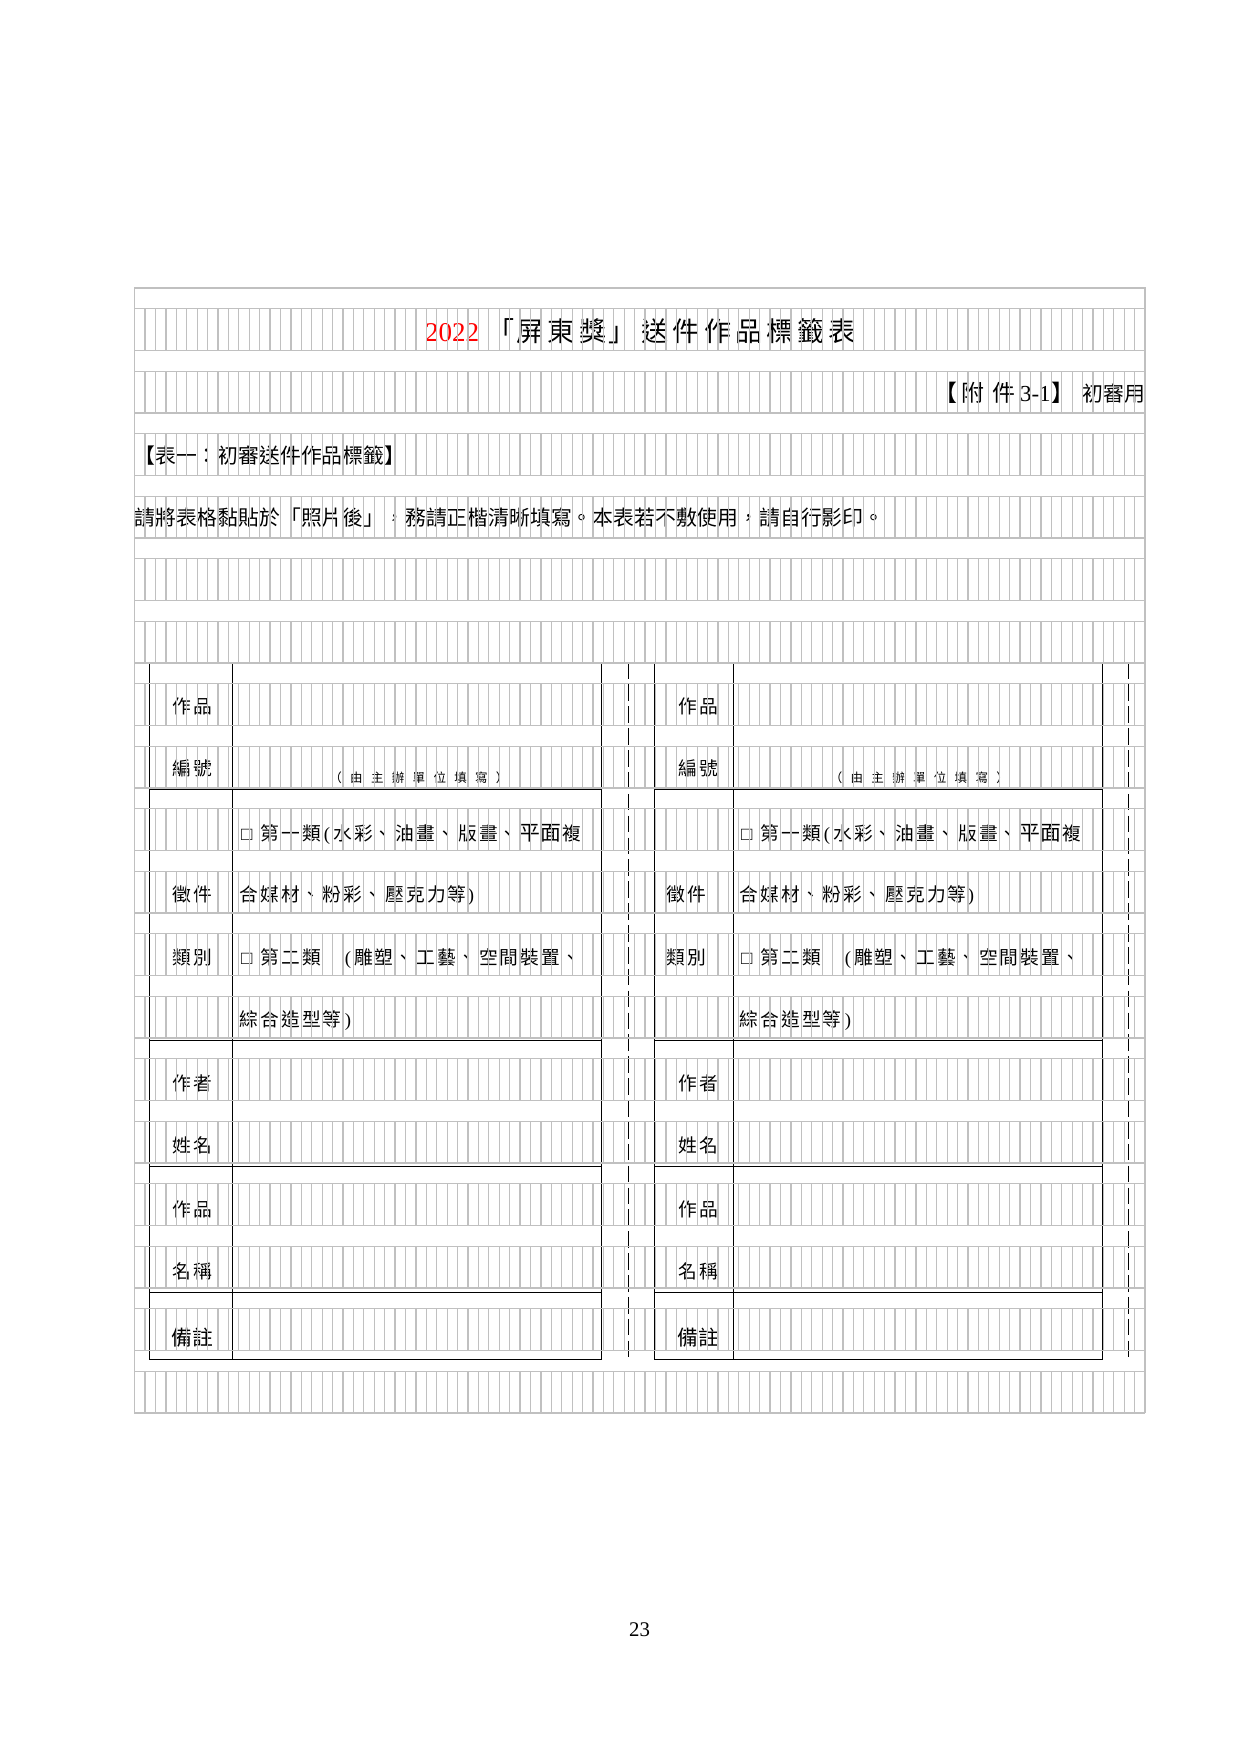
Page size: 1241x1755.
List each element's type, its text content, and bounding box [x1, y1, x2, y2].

text 2022「屏東獎」送件作品標籤表 [1062, 309, 1072, 350]
table_cell 徵件 類別 [167, 809, 176, 850]
text 【附件3-1】初審用 [323, 372, 332, 412]
text 2022「屏東獎」送件作品標籤表 [479, 309, 488, 350]
text 【表一：初審送件作品標籤】 [760, 434, 769, 475]
table_header （由主辦單位填寫） [406, 684, 415, 725]
table_cell [427, 1247, 436, 1287]
table_header （由主辦單位填寫） [375, 747, 384, 787]
table_header 作品 編號 [177, 747, 186, 787]
text 2022「屏東獎」送件作品標籤表 [1031, 309, 1040, 350]
text 【表一：初審送件作品標籤】 [917, 434, 926, 475]
text 【表一：初審送件作品標籤】 [698, 434, 707, 475]
table_cell [364, 1247, 374, 1287]
text 【附件3-1】初審用 [1042, 372, 1051, 412]
table_cell 作者 姓名 [708, 1059, 717, 1080]
table_cell 徵件 類別 [667, 934, 676, 975]
table_cell 備註 [150, 1293, 232, 1308]
table_header （由主辦單位填寫） [458, 747, 467, 787]
table_cell [233, 1293, 601, 1308]
table_cell [1031, 1059, 1040, 1100]
table_header [1125, 872, 1129, 912]
table_header [635, 684, 644, 725]
table_cell [989, 1059, 999, 1100]
text 2022「屏東獎」送件作品標籤表 [854, 309, 863, 350]
table_header （由主辦單位填寫） [854, 747, 863, 787]
table_cell 徵件 類別 [150, 872, 155, 912]
table_cell [833, 1059, 842, 1100]
table_cell [1042, 1122, 1051, 1162]
table_cell [906, 1122, 915, 1162]
table_cell 作者 姓名 [719, 1122, 728, 1162]
table_cell 作者 姓名 [687, 1122, 697, 1162]
table_header 作品 編號 [150, 726, 232, 746]
table_header [614, 1059, 624, 1100]
table_cell 徵件 類別 [729, 872, 733, 912]
table_cell 作者 姓名 [177, 1059, 186, 1100]
table_cell 備註 [167, 1309, 176, 1350]
table_cell [333, 1247, 342, 1287]
text 【表一：初審送件作品標籤】 [385, 434, 394, 475]
text 【表一：初審送件作品標籤】 [708, 434, 717, 475]
text 【表一：初審送件作品標籤】 [750, 434, 759, 475]
table_cell [734, 1351, 1102, 1359]
table_cell 徵件 類別 [677, 872, 686, 912]
table_cell [1083, 1122, 1092, 1162]
text 【附件3-1】初審用 [760, 372, 769, 412]
text 2022「屏東獎」送件作品標籤表 [677, 309, 686, 350]
table_cell [385, 1184, 394, 1225]
text 2022「屏東獎」送件作品標籤表 [167, 309, 176, 350]
text 【附件3-1】初審用 [396, 372, 405, 412]
table_header [1104, 1309, 1113, 1350]
text 2022「屏東獎」送件作品標籤表 [1073, 309, 1082, 350]
table_header [646, 1309, 654, 1350]
table_cell [333, 1122, 342, 1162]
table_header [628, 1122, 634, 1162]
table_cell 徵件 類別 [177, 997, 186, 1037]
table_header [602, 1039, 628, 1058]
text 【附件3-1】初審用 [448, 372, 457, 412]
table_cell [562, 1309, 572, 1350]
table_header 作品 編號 [156, 684, 165, 725]
text 2022「屏東獎」送件作品標籤表 [219, 309, 228, 350]
table_cell 徵件 類別 [708, 934, 717, 975]
table_cell [885, 1059, 894, 1100]
table_cell 備註 [655, 1293, 733, 1308]
table_cell [1042, 1059, 1051, 1100]
table_header [635, 1059, 644, 1100]
table_cell [844, 1247, 853, 1287]
text 【附件3-1】初審用 [719, 372, 728, 412]
table_header （由主辦單位填寫） [354, 747, 363, 787]
table_cell [521, 1122, 530, 1162]
text 【附件3-1】初審用 [687, 372, 697, 412]
table_cell 徵件 類別 [656, 934, 665, 975]
table_cell 作者 姓名 [698, 1059, 707, 1100]
table_header [614, 1309, 624, 1350]
table_cell [885, 1122, 894, 1162]
table_header [602, 1351, 628, 1359]
table_header [1103, 789, 1129, 808]
table_cell 徵件 類別 [156, 997, 165, 1037]
table_cell 作品 名稱 [167, 1247, 176, 1287]
text 【附件3-1】初審用 [1073, 372, 1082, 412]
table_cell [1073, 1309, 1082, 1350]
table_cell [906, 1309, 915, 1350]
table_cell [479, 1184, 488, 1225]
table_cell [281, 1309, 290, 1350]
table_header （由主辦單位填寫） [969, 684, 978, 725]
table_header [628, 851, 654, 871]
text 2022「屏東獎」送件作品標籤表 [864, 309, 874, 350]
text 【表一：初審送件作品標籤】 [448, 434, 457, 475]
table_header 作品 編號 [698, 747, 707, 787]
table_cell 徵件 類別 [150, 809, 155, 850]
table_cell [489, 1247, 499, 1287]
table_cell [864, 1122, 874, 1162]
table_cell 作品 名稱 [656, 1184, 665, 1225]
table_cell [1073, 1184, 1082, 1225]
table_header [646, 997, 654, 1037]
table_header [1103, 1226, 1129, 1246]
table_cell 徵件 類別 [719, 809, 728, 850]
table_cell [734, 1122, 738, 1162]
text 【表一：初審送件作品標籤】 [1031, 434, 1040, 475]
table_cell [750, 1184, 759, 1225]
text 【附件3-1】初審用 [239, 372, 249, 412]
table_header [1114, 997, 1124, 1037]
table_header [628, 976, 654, 996]
text 【表一：初審送件作品標籤】 [1062, 434, 1072, 475]
table_cell [917, 1309, 926, 1350]
table_cell 作品 名稱 [198, 1247, 207, 1287]
table_cell [417, 1184, 426, 1225]
text 【附件3-1】初審用 [229, 372, 238, 412]
text 【表一：初審送件作品標籤】 [406, 434, 415, 475]
table_header [604, 1122, 613, 1162]
table_cell [1073, 1247, 1082, 1287]
table_cell [875, 1309, 884, 1350]
table_cell [458, 1184, 467, 1225]
text 【附件3-1】初審用 [979, 372, 988, 412]
text 2022「屏東獎」送件作品標籤表 [229, 309, 238, 350]
text 2022「屏東獎」送件作品標籤表 [406, 309, 415, 350]
text 2022「屏東獎」送件作品標籤表 [708, 309, 717, 350]
table_header [628, 1164, 654, 1183]
table_cell [937, 1247, 947, 1287]
table_header [646, 747, 654, 787]
table_cell 備註 [656, 1309, 665, 1350]
table_cell [948, 1309, 957, 1350]
table_cell [781, 1247, 790, 1287]
table_header （由主辦單位填寫） [937, 684, 947, 725]
table_header （由主辦單位填寫） [1042, 684, 1051, 725]
text 2022「屏東獎」送件作品標籤表 [1000, 309, 1009, 350]
table_cell 備註 [677, 1309, 686, 1350]
table_cell 作品 名稱 [719, 1184, 728, 1225]
text 【附件3-1】初審用 [135, 351, 1144, 371]
text 2022「屏東獎」送件作品標籤表 [542, 309, 551, 350]
text 【表一：初審送件作品標籤】 [625, 434, 634, 475]
table_header （由主辦單位填寫） [896, 684, 905, 725]
table_cell 徵件 類別 [656, 872, 665, 912]
text 【附件3-1】初審用 [739, 372, 749, 412]
text 2022「屏東獎」送件作品標籤表 [417, 309, 426, 350]
table_header （由主辦單位填寫） [844, 684, 853, 725]
text 【附件3-1】初審用 [885, 372, 894, 412]
text 【附件3-1】初審用 [364, 372, 374, 412]
text 【附件3-1】初審用 [771, 372, 780, 412]
table_header [628, 1039, 654, 1058]
table_header （由主辦單位填寫） [896, 747, 905, 787]
table_header （由主辦單位填寫） [562, 684, 572, 725]
text 【表一：初審送件作品標籤】 [1135, 434, 1144, 475]
table_cell [937, 1309, 947, 1350]
table_cell 作品 名稱 [198, 1207, 207, 1225]
table_cell [781, 1122, 790, 1162]
text 2022「屏東獎」送件作品標籤表 [875, 309, 884, 350]
text 【表一：初審送件作品標籤】 [844, 434, 853, 475]
table_cell [734, 1059, 738, 1100]
table_cell 徵件 類別 [655, 851, 733, 871]
table_header [628, 1289, 654, 1308]
table_cell 作者 姓名 [729, 1059, 733, 1100]
table_cell [385, 1122, 394, 1162]
table_cell [396, 1184, 405, 1225]
table_cell 作者 姓名 [698, 1122, 707, 1162]
table_cell 作品 名稱 [687, 1184, 697, 1225]
table_cell [427, 1184, 436, 1225]
text 【表一：初審送件作品標籤】 [219, 434, 228, 475]
table_cell 作品 名稱 [177, 1247, 186, 1264]
table_cell 徵件 類別 [208, 809, 217, 850]
table_cell [979, 1247, 988, 1287]
table_cell □ 第一類(水彩、油畫、版畫、平面複合媒材、粉彩、壓克力等) □ 第二類 (雕塑、工藝、空間裝置、綜合造型等) [233, 976, 601, 996]
table_cell [594, 1247, 601, 1287]
table_cell 備註 [198, 1309, 207, 1350]
table_cell [281, 1122, 290, 1162]
table_header （由主辦單位填寫） [1094, 684, 1102, 725]
table_header [604, 872, 613, 912]
table_cell [344, 1309, 353, 1350]
table_cell 徵件 類別 [708, 872, 717, 912]
text 【表一：初審送件作品標籤】 [542, 434, 551, 475]
table_header （由主辦單位填寫） [427, 747, 436, 787]
text 【附件3-1】初審用 [333, 372, 342, 412]
table_cell 備註 [687, 1335, 697, 1350]
table_header [1104, 1184, 1113, 1225]
table_cell □ 第一類(水彩、油畫、版畫、平面複合媒材、粉彩、壓克力等) □ 第二類 (雕塑、工藝、空間裝置、綜合造型等) [734, 851, 1102, 871]
table_cell [302, 1309, 311, 1350]
text 【表一：初審送件作品標籤】 [802, 434, 811, 475]
text 【附件3-1】初審用 [479, 372, 488, 412]
table_cell 作者 姓名 [177, 1122, 186, 1162]
table_cell [927, 1247, 936, 1287]
table_cell [937, 1059, 947, 1100]
table_cell [364, 1059, 374, 1100]
table_header （由主辦單位填寫） [812, 747, 822, 787]
table_cell 作者 姓名 [150, 1041, 232, 1058]
table_cell [1021, 1184, 1030, 1225]
table_header [635, 809, 644, 850]
table_header [635, 747, 644, 787]
table_cell 作者 姓名 [198, 1059, 207, 1077]
table_header [1103, 1039, 1129, 1058]
text 2022「屏東獎」送件作品標籤表 [469, 309, 478, 350]
table_cell [885, 1184, 894, 1225]
table_cell [771, 1184, 780, 1225]
text 2022「屏東獎」送件作品標籤表 [604, 309, 613, 350]
table_cell 徵件 類別 [208, 997, 217, 1037]
text 2022「屏東獎」送件作品標籤表 [771, 309, 780, 350]
text 2022「屏東獎」送件作品標籤表 [937, 309, 947, 350]
table_header [602, 976, 628, 996]
table_cell [734, 1226, 1102, 1246]
table_header （由主辦單位填寫） [521, 747, 530, 787]
table_cell [271, 1059, 280, 1100]
table_header [1114, 1309, 1124, 1350]
table_cell [333, 1309, 342, 1350]
table_cell 作品 名稱 [655, 1167, 733, 1183]
table_cell 徵件 類別 [687, 872, 697, 912]
text 【表一：初審送件作品標籤】 [812, 434, 822, 475]
table_cell [552, 1309, 561, 1350]
table_cell 作品 名稱 [677, 1184, 686, 1225]
text 【表一：初審送件作品標籤】 [417, 434, 426, 475]
table_cell [864, 1184, 874, 1225]
table_header （由主辦單位填寫） [364, 684, 374, 725]
table_header （由主辦單位填寫） [531, 684, 540, 725]
text 【表一：初審送件作品標籤】 [781, 434, 790, 475]
table_cell [292, 1184, 301, 1225]
table_cell [500, 1309, 509, 1350]
table_cell 作品 名稱 [187, 1184, 197, 1225]
text 【表一：初審送件作品標籤】 [521, 434, 530, 475]
table_header （由主辦單位填寫） [927, 684, 936, 725]
text 【附件3-1】初審用 [969, 372, 978, 412]
table_header （由主辦單位填寫） [271, 684, 280, 725]
table_cell 徵件 類別 [156, 934, 165, 975]
text 2022「屏東獎」送件作品標籤表 [989, 309, 999, 350]
table_cell 備註 [208, 1309, 217, 1350]
text 【附件3-1】初審用 [614, 372, 624, 412]
text 【附件3-1】初審用 [823, 372, 832, 412]
table_header [604, 997, 613, 1037]
table_cell [823, 1184, 832, 1225]
table_cell [948, 1122, 957, 1162]
table_header [604, 747, 613, 787]
table_header （由主辦單位填寫） [1073, 747, 1082, 787]
text 【表一：初審送件作品標籤】 [792, 434, 801, 475]
table_header （由主辦單位填寫） [958, 747, 967, 787]
table_cell 作者 姓名 [198, 1122, 207, 1138]
table_header [1104, 997, 1113, 1037]
table_header [602, 851, 628, 871]
table_cell [896, 1309, 905, 1350]
table_cell [437, 1309, 447, 1350]
table_cell 徵件 類別 [219, 934, 228, 975]
table_cell [906, 1059, 915, 1100]
text 【表一：初審送件作品標籤】 [458, 434, 467, 475]
text 2022「屏東獎」送件作品標籤表 [1052, 309, 1061, 350]
table_cell [233, 1059, 238, 1100]
table_cell [969, 1122, 978, 1162]
table_header （由主辦單位填寫） [750, 747, 759, 787]
text 2022「屏東獎」送件作品標籤表 [635, 309, 644, 350]
table_cell [323, 1059, 332, 1100]
table_header [646, 872, 654, 912]
table_cell [594, 1184, 601, 1225]
table_header [614, 1184, 624, 1225]
table_cell [734, 1184, 738, 1225]
table_cell [1062, 1309, 1072, 1350]
text 【表一：初審送件作品標籤】 [146, 434, 155, 475]
table_cell 作者 姓名 [667, 1059, 676, 1100]
table_header （由主辦單位填寫） [510, 747, 519, 787]
table_cell [781, 1059, 790, 1100]
text 【附件3-1】初審用 [1135, 372, 1144, 412]
table_cell [542, 1122, 551, 1162]
table_cell [364, 1184, 374, 1225]
table_header [628, 809, 634, 850]
table_cell [864, 1059, 874, 1100]
table_header [604, 1247, 613, 1287]
table_cell [583, 1059, 592, 1100]
text 【附件3-1】初審用 [656, 372, 665, 412]
table_cell [271, 1247, 280, 1287]
table_cell [594, 1122, 601, 1162]
table_cell 徵件 類別 [187, 934, 197, 975]
table_cell [1031, 1247, 1040, 1287]
table_cell [1010, 1184, 1019, 1225]
table_cell 作者 姓名 [677, 1059, 686, 1100]
text 【附件3-1】初審用 [573, 372, 582, 412]
table_cell [448, 1247, 457, 1287]
table_cell [312, 1309, 322, 1350]
table_header （由主辦單位填寫） [292, 684, 301, 725]
table_header （由主辦單位填寫） [271, 747, 280, 787]
table_header 作品 編號 [677, 684, 686, 725]
table_header 作品 編號 [219, 747, 228, 787]
text 【附件3-1】初審用 [1125, 372, 1134, 401]
table_cell [739, 1059, 749, 1100]
table_header （由主辦單位填寫） [1052, 747, 1061, 787]
text 【表一：初審送件作品標籤】 [292, 434, 301, 475]
table_header 作品 編號 [698, 684, 707, 725]
table_cell 作者 姓名 [656, 1122, 665, 1162]
text 【附件3-1】初審用 [812, 372, 822, 412]
text 【附件3-1】初審用 [844, 372, 853, 412]
table_header [628, 1247, 634, 1287]
text 【表一：初審送件作品標籤】 [958, 434, 967, 475]
text 2022「屏東獎」送件作品標籤表 [739, 309, 749, 350]
table_cell 徵件 類別 [177, 934, 186, 975]
text 【附件3-1】初審用 [521, 372, 530, 412]
table_header 作品 編號 [208, 684, 217, 725]
table_cell [500, 1247, 509, 1287]
text 【表一：初審送件作品標籤】 [604, 434, 613, 475]
table_cell [323, 1184, 332, 1225]
table_header （由主辦單位填寫） [333, 747, 342, 787]
text 【附件3-1】初審用 [958, 372, 967, 412]
table_header [1114, 1184, 1124, 1225]
table_cell 徵件 類別 [167, 872, 176, 912]
table_cell [448, 1059, 457, 1100]
text 2022「屏東獎」送件作品標籤表 [927, 309, 936, 350]
table_cell [260, 1309, 269, 1350]
table_header （由主辦單位填寫） [1000, 684, 1009, 725]
table_cell [479, 1122, 488, 1162]
table_cell [344, 1247, 353, 1287]
table_cell [969, 1059, 978, 1100]
table_cell [1052, 1184, 1061, 1225]
table_cell [844, 1122, 853, 1162]
text 【表一：初審送件作品標籤】 [573, 434, 582, 475]
table_cell [750, 1309, 759, 1350]
table_header （由主辦單位填寫） [734, 664, 1102, 683]
table_cell [802, 1184, 811, 1225]
text 2022「屏東獎」送件作品標籤表 [885, 309, 894, 350]
table_cell [802, 1247, 811, 1287]
text 【表一：初審送件作品標籤】 [1094, 434, 1103, 475]
text 【表一：初審送件作品標籤】 [135, 414, 1144, 433]
text 【附件3-1】初審用 [552, 372, 561, 412]
table_cell [760, 1122, 769, 1162]
table_cell [896, 1247, 905, 1287]
text 2022「屏東獎」送件作品標籤表 [625, 309, 634, 350]
text 【表一：初審送件作品標籤】 [1000, 434, 1009, 475]
table_cell [562, 1122, 572, 1162]
table_cell [1094, 1122, 1102, 1162]
text 【附件3-1】初審用 [500, 372, 509, 412]
table_cell 徵件 類別 [677, 809, 686, 850]
table_cell [406, 1184, 415, 1225]
table_cell [1052, 1309, 1061, 1350]
text 【表一：初審送件作品標籤】 [167, 434, 176, 475]
text 2022「屏東獎」送件作品標籤表 [385, 309, 394, 350]
table_cell [1021, 1309, 1030, 1350]
table_cell 徵件 類別 [719, 997, 728, 1037]
table_cell 作品 名稱 [656, 1247, 665, 1287]
table_header [1104, 1059, 1113, 1100]
table_cell 作品 名稱 [156, 1247, 165, 1287]
table_cell [1021, 1247, 1030, 1287]
table_cell [233, 1122, 238, 1162]
text 2022「屏東獎」送件作品標籤表 [729, 309, 738, 350]
table_cell [354, 1122, 363, 1162]
table_cell 徵件 類別 [150, 914, 232, 933]
table_cell [573, 1247, 582, 1287]
table_cell [802, 1309, 811, 1350]
table_header [602, 664, 628, 683]
table_cell [864, 1309, 874, 1350]
table_header （由主辦單位填寫） [969, 747, 978, 787]
table_cell [875, 1184, 884, 1225]
table_cell [1000, 1059, 1009, 1100]
table_header 作品 編號 [708, 764, 717, 787]
table_header （由主辦單位填寫） [833, 684, 842, 725]
text 2022「屏東獎」送件作品標籤表 [354, 309, 363, 350]
table_cell [958, 1184, 967, 1225]
table_header 作品 編號 [655, 726, 733, 746]
table_cell [875, 1122, 884, 1162]
table_cell [1083, 1247, 1092, 1287]
table_header [635, 934, 644, 975]
table_header 作品 編號 [729, 747, 733, 787]
table_cell [781, 1309, 790, 1350]
table_cell 徵件 類別 [167, 997, 176, 1037]
table_cell 作者 姓名 [219, 1122, 228, 1162]
table_cell [927, 1059, 936, 1100]
text 【附件3-1】初審用 [198, 372, 207, 412]
text 【附件3-1】初審用 [146, 372, 155, 412]
table_cell [312, 1122, 322, 1162]
table_header （由主辦單位填寫） [417, 684, 426, 725]
table_cell 徵件 類別 [219, 997, 228, 1037]
text 2022「屏東獎」送件作品標籤表 [250, 309, 259, 350]
table_cell 備註 [150, 1309, 155, 1350]
table_cell 作者 姓名 [687, 1059, 697, 1100]
text 2022「屏東獎」送件作品標籤表 [187, 309, 197, 350]
table_header [1104, 747, 1113, 787]
table_cell 徵件 類別 [219, 872, 228, 912]
text 2022「屏東獎」送件作品標籤表 [333, 309, 342, 350]
text 【附件3-1】初審用 [1062, 372, 1072, 412]
text 【附件3-1】初審用 [1052, 372, 1061, 412]
text 【表一：初審送件作品標籤】 [979, 434, 988, 475]
table_cell [354, 1184, 363, 1225]
table_header [602, 1226, 628, 1246]
table_cell 作者 姓名 [198, 1148, 207, 1162]
table_header （由主辦單位填寫） [948, 684, 957, 725]
text 【附件3-1】初審用 [281, 372, 290, 412]
table_cell [989, 1309, 999, 1350]
table_cell □ 第一類(水彩、油畫、版畫、平面複合媒材、粉彩、壓克力等) □ 第二類 (雕塑、工藝、空間裝置、綜合造型等) [233, 790, 601, 808]
table_cell [1062, 1247, 1072, 1287]
table_header [602, 726, 628, 746]
table_header [1104, 684, 1113, 725]
table_header （由主辦單位填寫） [573, 747, 582, 787]
table_cell 作品 名稱 [219, 1184, 228, 1225]
table_cell 備註 [177, 1338, 186, 1350]
table_header 作品 編號 [167, 684, 176, 725]
text 【附件3-1】初審用 [750, 372, 759, 412]
text 2022「屏東獎」送件作品標籤表 [917, 309, 926, 350]
table_cell [469, 1059, 478, 1100]
text 2022「屏東獎」送件作品標籤表 [1094, 309, 1103, 350]
table_header [1114, 1122, 1124, 1162]
table_cell 作者 姓名 [187, 1122, 197, 1162]
text 【附件3-1】初審用 [156, 372, 165, 412]
table_header [604, 1184, 613, 1225]
table_cell [542, 1184, 551, 1225]
text 【表一：初審送件作品標籤】 [854, 434, 863, 475]
table_cell [1042, 1309, 1051, 1350]
table_header （由主辦單位填寫） [864, 684, 874, 725]
text 2022「屏東獎」送件作品標籤表 [458, 309, 467, 350]
table_header [1114, 684, 1124, 725]
table_header [1114, 809, 1124, 850]
table_cell 徵件 類別 [208, 872, 217, 912]
table_header （由主辦單位填寫） [760, 684, 769, 725]
table_cell [1062, 1059, 1072, 1100]
table_header [604, 1309, 613, 1350]
table_cell 徵件 類別 [150, 851, 232, 871]
text 2022「屏東獎」送件作品標籤表 [260, 309, 269, 350]
table_cell [573, 1122, 582, 1162]
table_header （由主辦單位填寫） [739, 747, 749, 787]
table_header （由主辦單位填寫） [1010, 747, 1019, 787]
table_cell [427, 1309, 436, 1350]
text 【附件3-1】初審用 [417, 372, 426, 412]
table_header （由主辦單位填寫） [1094, 747, 1102, 787]
table_cell [989, 1122, 999, 1162]
text 【表一：初審送件作品標籤】 [1052, 434, 1061, 475]
table_cell [510, 1059, 519, 1100]
text 【附件3-1】初審用 [1083, 372, 1092, 412]
table_header （由主辦單位填寫） [802, 747, 811, 787]
table_header 作品 編號 [667, 747, 676, 787]
table_cell 作品 名稱 [708, 1184, 717, 1225]
table_header 作品 編號 [667, 684, 676, 725]
table_cell [958, 1059, 967, 1100]
table_header [1114, 1059, 1124, 1100]
text 【附件3-1】初審用 [437, 372, 447, 412]
table_cell [979, 1059, 988, 1100]
table_cell 徵件 類別 [167, 934, 176, 975]
text 【表一：初審送件作品標籤】 [1114, 434, 1124, 475]
table_header [1103, 726, 1129, 746]
text 【表一：初審送件作品標籤】 [354, 434, 363, 475]
table_cell [233, 1226, 601, 1246]
table_cell 作品 名稱 [187, 1247, 197, 1287]
table_cell [239, 1184, 249, 1225]
text 2022「屏東獎」送件作品標籤表 [198, 309, 207, 350]
table_cell [760, 1059, 769, 1100]
table_header 作品 編號 [150, 747, 155, 787]
table_header （由主辦單位填寫） [739, 684, 749, 725]
text 【附件3-1】初審用 [302, 372, 311, 412]
table_header （由主辦單位填寫） [364, 747, 374, 787]
table_header （由主辦單位填寫） [1073, 684, 1082, 725]
table_cell [375, 1247, 384, 1287]
table_cell [906, 1184, 915, 1225]
table_header （由主辦單位填寫） [958, 684, 967, 725]
table_header （由主辦單位填寫） [233, 664, 601, 683]
text 2022「屏東獎」送件作品標籤表 [896, 309, 905, 350]
table_cell [531, 1184, 540, 1225]
table_cell [233, 1247, 238, 1287]
table_cell 作者 姓名 [656, 1059, 665, 1100]
table_cell [333, 1184, 342, 1225]
text 【表一：初審送件作品標籤】 [479, 434, 488, 475]
table_header [1125, 1122, 1129, 1162]
table_cell 備註 [698, 1309, 707, 1350]
table_cell 徵件 類別 [208, 934, 217, 975]
table_cell 徵件 類別 [150, 997, 155, 1037]
table_cell [260, 1122, 269, 1162]
table_cell [844, 1059, 853, 1100]
text 2022「屏東獎」送件作品標籤表 [979, 309, 988, 350]
table_cell 作品 名稱 [208, 1184, 217, 1225]
table_header 作品 編號 [719, 747, 728, 787]
table_cell [734, 1309, 738, 1350]
table_cell [437, 1059, 447, 1100]
table_cell 作品 名稱 [655, 1226, 733, 1246]
table_header [628, 726, 654, 746]
table_header [628, 1184, 634, 1225]
table_cell [233, 1184, 238, 1225]
text 【表一：初審送件作品標籤】 [198, 434, 207, 475]
table_cell [1031, 1309, 1040, 1350]
table_header [1104, 809, 1113, 850]
table_cell [937, 1122, 947, 1162]
text 【表一：初審送件作品標籤】 [552, 434, 561, 475]
table_cell 作品 名稱 [150, 1167, 232, 1183]
table_header 作品 編號 [150, 664, 232, 683]
table_cell 作品 名稱 [167, 1184, 176, 1225]
text 【表一：初審送件作品標籤】 [229, 434, 238, 475]
table_cell [771, 1309, 780, 1350]
table_cell 徵件 類別 [719, 934, 728, 975]
table_cell 作者 姓名 [150, 1059, 155, 1100]
table_header 作品 編號 [677, 747, 686, 787]
table_cell [260, 1059, 269, 1100]
text 【附件3-1】初審用 [1021, 372, 1030, 400]
table_header （由主辦單位填寫） [250, 684, 259, 725]
text 【表一：初審送件作品標籤】 [969, 434, 978, 475]
table_cell 徵件 類別 [187, 872, 197, 912]
table_header [614, 747, 624, 787]
table_cell [979, 1309, 988, 1350]
text 【附件3-1】初審用 [260, 372, 269, 412]
table_cell [979, 1184, 988, 1225]
text 2022「屏東獎」送件作品標籤表 [958, 309, 967, 350]
table_header [1103, 1164, 1129, 1183]
text 【表一：初審送件作品標籤】 [323, 434, 332, 475]
table_header [1114, 934, 1124, 975]
text 【表一：初審送件作品標籤】 [1104, 434, 1113, 475]
table_cell [844, 1184, 853, 1225]
text 【表一：初審送件作品標籤】 [271, 434, 280, 475]
table_cell 作者 姓名 [167, 1122, 176, 1162]
text 【表一：初審送件作品標籤】 [667, 434, 676, 475]
text 【表一：初審送件作品標籤】 [896, 434, 905, 475]
table_header [614, 1122, 624, 1162]
table_header （由主辦單位填寫） [239, 747, 249, 787]
text 【附件3-1】初審用 [312, 372, 322, 412]
text 【附件3-1】初審用 [583, 372, 592, 412]
table_cell [427, 1122, 436, 1162]
table_cell 作品 名稱 [150, 1247, 155, 1287]
text 2022「屏東獎」送件作品標籤表 [906, 309, 915, 350]
table_cell 備註 [667, 1309, 676, 1350]
table_cell 作者 姓名 [156, 1059, 165, 1100]
table_cell [1000, 1184, 1009, 1225]
table_cell [437, 1184, 447, 1225]
table_cell [573, 1059, 582, 1100]
table_cell 作品 名稱 [698, 1247, 707, 1287]
table_header [1114, 1247, 1124, 1287]
table_cell [583, 1309, 592, 1350]
table_header [628, 664, 654, 683]
table_cell 作者 姓名 [719, 1059, 728, 1100]
table_cell [734, 1167, 1102, 1183]
table_cell [1000, 1309, 1009, 1350]
table_cell [364, 1309, 374, 1350]
table_header （由主辦單位填寫） [948, 747, 957, 787]
table_header （由主辦單位填寫） [989, 684, 999, 725]
text 【表一：初審送件作品標籤】 [948, 434, 957, 475]
table_cell [364, 1122, 374, 1162]
text 2022「屏東獎」送件作品標籤表 [760, 309, 769, 350]
table_header [635, 997, 644, 1037]
table_cell 作品 名稱 [667, 1247, 676, 1287]
table_cell [1000, 1122, 1009, 1162]
table_header 作品 編號 [219, 684, 228, 725]
table_header （由主辦單位填寫） [562, 747, 572, 787]
text 2022「屏東獎」送件作品標籤表 [1042, 309, 1051, 350]
text 2022「屏東獎」送件作品標籤表 [375, 309, 384, 350]
table_cell [989, 1247, 999, 1287]
table_cell 作品 名稱 [719, 1247, 728, 1287]
table_header （由主辦單位填寫） [302, 684, 311, 725]
table_cell [531, 1059, 540, 1100]
text 2022「屏東獎」送件作品標籤表 [1125, 309, 1134, 350]
table_cell 備註 [655, 1351, 733, 1359]
table_header （由主辦單位填寫） [1021, 684, 1030, 725]
table_header [602, 1164, 628, 1183]
table_cell [500, 1122, 509, 1162]
text 【表一：初審送件作品標籤】 [187, 434, 197, 475]
table_cell [833, 1309, 842, 1350]
table_header 作品 編號 [150, 684, 155, 725]
table_cell [239, 1122, 249, 1162]
table_cell [417, 1309, 426, 1350]
table_cell [771, 1122, 780, 1162]
table_cell [406, 1309, 415, 1350]
table_header （由主辦單位填寫） [594, 747, 601, 787]
table_cell [233, 1351, 601, 1359]
table_cell [594, 1059, 601, 1100]
table_cell [552, 1122, 561, 1162]
table_cell 徵件 類別 [187, 997, 197, 1037]
text 【附件3-1】初審用 [1114, 372, 1124, 412]
table_cell 徵件 類別 [656, 809, 665, 850]
table_cell 作者 姓名 [677, 1122, 686, 1162]
text 【附件3-1】初審用 [354, 372, 363, 412]
table_cell 作者 姓名 [167, 1059, 176, 1100]
table_header （由主辦單位填寫） [458, 684, 467, 725]
table_cell [1021, 1059, 1030, 1100]
table_cell 作者 姓名 [655, 1041, 733, 1058]
table_cell 作者 姓名 [187, 1059, 197, 1100]
table_cell [750, 1247, 759, 1287]
table_header （由主辦單位填寫） [844, 747, 853, 787]
table_cell [489, 1184, 499, 1225]
table_cell [937, 1184, 947, 1225]
table_cell 備註 [219, 1309, 228, 1350]
table_cell [781, 1184, 790, 1225]
text 2022「屏東獎」送件作品標籤表 [323, 309, 332, 350]
table_cell 徵件 類別 [198, 997, 207, 1037]
table_header （由主辦單位填寫） [406, 747, 415, 787]
table_header [646, 684, 654, 725]
table_header （由主辦單位填寫） [1042, 747, 1051, 787]
table_header [646, 934, 654, 975]
table_cell 作品 名稱 [677, 1247, 686, 1287]
table_cell [396, 1059, 405, 1100]
table_cell [281, 1247, 290, 1287]
table_cell [469, 1309, 478, 1350]
table_header [628, 747, 634, 787]
table_cell [292, 1122, 301, 1162]
table_header 作品 編號 [187, 747, 197, 787]
table_cell [292, 1059, 301, 1100]
table_header [628, 1309, 634, 1350]
table_header [628, 914, 654, 933]
table_header （由主辦單位填寫） [937, 747, 947, 787]
table_cell [479, 1309, 488, 1350]
table_cell [969, 1247, 978, 1287]
table_header [628, 1351, 654, 1359]
table_header （由主辦單位填寫） [479, 684, 488, 725]
table_cell [375, 1309, 384, 1350]
table_cell [739, 1122, 749, 1162]
text 【附件3-1】初審用 [989, 372, 999, 412]
table_cell [531, 1309, 540, 1350]
text 【表一：初審送件作品標籤】 [635, 434, 644, 475]
table_cell [448, 1309, 457, 1350]
table_cell [271, 1309, 280, 1350]
table_cell [1083, 1309, 1092, 1350]
table_cell [792, 1122, 801, 1162]
table_header [1114, 747, 1124, 787]
text 【表一：初審送件作品標籤】 [771, 434, 780, 475]
text 【附件3-1】初審用 [135, 372, 144, 412]
table_cell [406, 1247, 415, 1287]
table_header （由主辦單位填寫） [531, 747, 540, 787]
table_header （由主辦單位填寫） [323, 684, 332, 725]
table_cell [989, 1184, 999, 1225]
table_cell 作品 名稱 [177, 1274, 186, 1287]
table_cell [292, 1247, 301, 1287]
table_header （由主辦單位填寫） [233, 747, 238, 787]
text 2022「屏東獎」送件作品標籤表 [364, 309, 374, 350]
table_header [604, 1059, 613, 1100]
table_cell [734, 1247, 738, 1287]
table_header [1104, 1122, 1113, 1162]
table_cell [760, 1247, 769, 1287]
table_header [1103, 914, 1129, 933]
table_header （由主辦單位填寫） [792, 747, 801, 787]
table_header （由主辦單位填寫） [469, 747, 478, 787]
table_cell [739, 1247, 749, 1287]
table_cell [739, 1184, 749, 1225]
table_cell [437, 1122, 447, 1162]
table_header 作品 編號 [198, 684, 207, 698]
table_header [614, 1247, 624, 1287]
text 2022「屏東獎」送件作品標籤表 [1104, 309, 1113, 350]
table_cell 備註 [156, 1309, 165, 1350]
table_cell [969, 1184, 978, 1225]
table_cell [489, 1059, 499, 1100]
table_header 作品 編號 [208, 747, 217, 787]
table_cell 作品 名稱 [198, 1184, 207, 1201]
table_cell [281, 1184, 290, 1225]
table_header （由主辦單位填寫） [823, 747, 832, 787]
table_header （由主辦單位填寫） [233, 684, 238, 725]
table_cell [458, 1247, 467, 1287]
table_cell 作品 名稱 [177, 1184, 186, 1225]
table_cell 作者 姓名 [150, 1122, 155, 1162]
table_header （由主辦單位填寫） [510, 684, 519, 725]
text 【表一：初審送件作品標籤】 [281, 434, 290, 475]
text 【附件3-1】初審用 [250, 372, 259, 412]
table_header （由主辦單位填寫） [885, 684, 894, 725]
table_cell [885, 1247, 894, 1287]
table_header [1125, 1059, 1129, 1100]
table_cell 徵件 類別 [708, 809, 717, 850]
text 2022「屏東獎」送件作品標籤表 [573, 309, 582, 350]
table_cell [354, 1309, 363, 1350]
table_cell [750, 1122, 759, 1162]
text 【表一：初審送件作品標籤】 [739, 434, 749, 475]
text 【表一：初審送件作品標籤】 [312, 434, 322, 475]
table_header （由主辦單位填寫） [812, 684, 822, 725]
table_cell [250, 1059, 259, 1100]
table_header [628, 789, 654, 808]
table_cell [583, 1247, 592, 1287]
table_cell [271, 1122, 280, 1162]
table_header [628, 934, 634, 975]
text 【表一：初審送件作品標籤】 [510, 434, 519, 475]
table_header [1104, 1247, 1113, 1287]
table_cell [552, 1059, 561, 1100]
text 【表一：初審送件作品標籤】 [677, 434, 686, 475]
text 【表一：初審送件作品標籤】 [1125, 434, 1134, 475]
table_header （由主辦單位填寫） [260, 684, 269, 725]
table_header [1125, 997, 1129, 1037]
table_header （由主辦單位填寫） [448, 747, 457, 787]
table_header （由主辦單位填寫） [302, 747, 311, 787]
table_cell [1052, 1059, 1061, 1100]
table_cell [885, 1309, 894, 1350]
table_header （由主辦單位填寫） [906, 684, 915, 725]
table_cell [792, 1309, 801, 1350]
table_header （由主辦單位填寫） [233, 726, 601, 746]
table_cell [760, 1184, 769, 1225]
table_header [614, 934, 624, 975]
table_header （由主辦單位填寫） [437, 684, 447, 725]
table_cell [896, 1059, 905, 1100]
table_cell [927, 1184, 936, 1225]
table_header 作品 編號 [177, 684, 186, 725]
text 【附件3-1】初審用 [375, 372, 384, 412]
table_header [1103, 1351, 1129, 1359]
text 【表一：初審送件作品標籤】 [833, 434, 842, 475]
table_header [628, 997, 634, 1037]
table_cell 作者 姓名 [708, 1082, 717, 1100]
text 【表一：初審送件作品標籤】 [531, 434, 540, 475]
table_cell [250, 1247, 259, 1287]
text 2022「屏東獎」送件作品標籤表 [969, 309, 978, 350]
text 【附件3-1】初審用 [187, 372, 197, 412]
table_header [1125, 934, 1129, 975]
table_cell [448, 1122, 457, 1162]
table_cell [948, 1247, 957, 1287]
text 【表一：初審送件作品標籤】 [1010, 434, 1019, 475]
text 2022「屏東獎」送件作品標籤表 [135, 289, 1144, 308]
table_cell [406, 1122, 415, 1162]
table_cell [833, 1184, 842, 1225]
table_header （由主辦單位填寫） [312, 747, 322, 787]
table_cell [864, 1247, 874, 1287]
table_header [1103, 851, 1129, 871]
text 【附件3-1】初審用 [896, 372, 905, 412]
table_cell [917, 1059, 926, 1100]
text 2022「屏東獎」送件作品標籤表 [489, 309, 499, 350]
table_header （由主辦單位填寫） [594, 684, 601, 725]
table_cell [302, 1184, 311, 1225]
table_cell [1042, 1247, 1051, 1287]
table_cell [312, 1059, 322, 1100]
text 【附件3-1】初審用 [698, 372, 707, 412]
text 2022「屏東獎」送件作品標籤表 [437, 309, 447, 350]
table_cell 作者 姓名 [708, 1122, 717, 1162]
table_cell 作者 姓名 [655, 1101, 733, 1121]
table_cell [812, 1309, 822, 1350]
table_cell 作者 姓名 [156, 1122, 165, 1162]
table_cell [760, 1309, 769, 1350]
text 【表一：初審送件作品標籤】 [135, 434, 144, 475]
table_cell [1094, 1184, 1102, 1225]
table_cell [969, 1309, 978, 1350]
table_cell [1062, 1184, 1072, 1225]
table_header （由主辦單位填寫） [396, 684, 405, 725]
text 【附件3-1】初審用 [531, 372, 540, 412]
text 2022「屏東獎」送件作品標籤表 [396, 309, 405, 350]
table_header （由主辦單位填寫） [750, 684, 759, 725]
table_cell [917, 1122, 926, 1162]
table_cell [896, 1122, 905, 1162]
table_header [604, 934, 613, 975]
table_cell [802, 1122, 811, 1162]
text 【附件3-1】初審用 [625, 372, 634, 412]
text 【表一：初審送件作品標籤】 [1042, 434, 1051, 475]
table_cell [354, 1247, 363, 1287]
table_header [1125, 1247, 1129, 1287]
table_cell 徵件 類別 [698, 872, 707, 912]
table_cell [1031, 1184, 1040, 1225]
text 【表一：初審送件作品標籤】 [562, 434, 572, 475]
text 【表一：初審送件作品標籤】 [927, 434, 936, 475]
table_header 作品 編號 [687, 684, 697, 725]
text 2022「屏東獎」送件作品標籤表 [823, 309, 832, 350]
text 【表一：初審送件作品標籤】 [646, 434, 655, 475]
table_header （由主辦單位填寫） [823, 684, 832, 725]
table_cell [250, 1309, 259, 1350]
table_cell [500, 1059, 509, 1100]
table_header （由主辦單位填寫） [500, 684, 509, 725]
table_cell 作品 名稱 [698, 1184, 707, 1225]
table_cell 徵件 類別 [655, 790, 733, 808]
text 【附件3-1】初審用 [458, 372, 467, 412]
table_cell 徵件 類別 [219, 809, 228, 850]
table_header 作品 編號 [198, 704, 207, 725]
table_cell [469, 1184, 478, 1225]
table_cell [510, 1184, 519, 1225]
table_header [614, 809, 624, 850]
table_cell [521, 1247, 530, 1287]
table_cell [823, 1122, 832, 1162]
table_cell [323, 1309, 332, 1350]
text 【附件3-1】初審用 [781, 372, 790, 412]
text 2022「屏東獎」送件作品標籤表 [281, 309, 290, 350]
table_cell [1083, 1184, 1092, 1225]
table_cell [792, 1247, 801, 1287]
table_header （由主辦單位填寫） [427, 684, 436, 725]
table_cell [344, 1122, 353, 1162]
table_header 作品 編號 [198, 747, 207, 766]
text 【表一：初審送件作品標籤】 [1083, 434, 1092, 475]
table_cell [958, 1122, 967, 1162]
text 【表一：初審送件作品標籤】 [469, 434, 478, 475]
text 2022「屏東獎」送件作品標籤表 [614, 309, 624, 350]
text 【附件3-1】初審用 [646, 372, 655, 412]
table_cell [812, 1184, 822, 1225]
table_cell [823, 1059, 832, 1100]
text 【表一：初審送件作品標籤】 [333, 434, 342, 475]
table_header [628, 1059, 634, 1100]
table_cell [958, 1309, 967, 1350]
table_header [646, 1184, 654, 1225]
text 【附件3-1】初審用 [677, 372, 686, 412]
text 【表一：初審送件作品標籤】 [719, 434, 728, 475]
table_header （由主辦單位填寫） [989, 747, 999, 787]
table_cell [292, 1309, 301, 1350]
table_cell 作品 名稱 [687, 1247, 697, 1287]
table_header [646, 1247, 654, 1287]
table_header （由主辦單位填寫） [281, 684, 290, 725]
table_cell [531, 1247, 540, 1287]
table_header [646, 809, 654, 850]
table_header （由主辦單位填寫） [927, 747, 936, 787]
table_header [635, 1184, 644, 1225]
table_cell 備註 [687, 1309, 697, 1333]
table_cell 作品 名稱 [729, 1184, 733, 1225]
text 【表一：初審送件作品標籤】 [656, 434, 665, 475]
table_cell [260, 1184, 269, 1225]
table_cell [594, 1309, 601, 1350]
table_cell [385, 1059, 394, 1100]
table_header 作品 編號 [198, 767, 207, 787]
table_header （由主辦單位填寫） [417, 747, 426, 787]
table_cell [906, 1247, 915, 1287]
table_cell [917, 1247, 926, 1287]
table_header [628, 684, 634, 725]
table_cell [281, 1059, 290, 1100]
table_header [628, 872, 634, 912]
text 【表一：初審送件作品標籤】 [375, 434, 384, 475]
table_cell 徵件 類別 [687, 934, 697, 975]
table_header （由主辦單位填寫） [479, 747, 488, 787]
table_header （由主辦單位填寫） [552, 684, 561, 725]
table_header 作品 編號 [656, 747, 665, 787]
text 【表一：初審送件作品標籤】 [250, 434, 259, 475]
table_cell [917, 1184, 926, 1225]
table_header （由主辦單位填寫） [854, 684, 863, 725]
text 【表一：初審送件作品標籤】 [1073, 434, 1082, 475]
table_cell [1010, 1059, 1019, 1100]
table_header 作品 編號 [656, 684, 665, 725]
table_cell 徵件 類別 [687, 809, 697, 850]
table_cell [1094, 1059, 1102, 1100]
table_cell [1010, 1247, 1019, 1287]
table_header （由主辦單位填寫） [1062, 747, 1072, 787]
table_header （由主辦單位填寫） [760, 747, 769, 787]
table_header （由主辦單位填寫） [917, 684, 926, 725]
text 2022「屏東獎」送件作品標籤表 [1083, 309, 1092, 350]
table_header （由主辦單位填寫） [521, 684, 530, 725]
table_header [1125, 684, 1129, 725]
table_cell 備註 [729, 1309, 733, 1350]
table_cell [344, 1059, 353, 1100]
table_cell [469, 1122, 478, 1162]
table_cell [958, 1247, 967, 1287]
table_cell [562, 1184, 572, 1225]
table_header （由主辦單位填寫） [875, 684, 884, 725]
table_cell [1062, 1122, 1072, 1162]
table_header 作品 編號 [729, 684, 733, 725]
table_cell [458, 1309, 467, 1350]
text 【表一：初審送件作品標籤】 [937, 434, 947, 475]
table_header 作品 編號 [708, 747, 717, 763]
text 【表一：初審送件作品標籤】 [614, 434, 624, 475]
text 【附件3-1】初審用 [385, 372, 394, 412]
table_header 作品 編號 [187, 684, 197, 725]
table_cell [979, 1122, 988, 1162]
table_header [1104, 872, 1113, 912]
table_cell [323, 1122, 332, 1162]
text 【附件3-1】初審用 [927, 372, 936, 412]
table_cell [875, 1059, 884, 1100]
table_header [602, 1101, 628, 1121]
table_cell 徵件 類別 [667, 997, 676, 1037]
table_header [1125, 747, 1129, 787]
text 【附件3-1】初審用 [854, 372, 863, 412]
table_header （由主辦單位填寫） [312, 684, 322, 725]
table_cell [750, 1059, 759, 1100]
table_cell [396, 1247, 405, 1287]
table_cell 徵件 類別 [156, 809, 165, 850]
table_cell 徵件 類別 [150, 976, 232, 996]
table_cell 備註 [177, 1309, 186, 1333]
table_cell [833, 1122, 842, 1162]
table_cell [417, 1122, 426, 1162]
table_cell [1031, 1122, 1040, 1162]
table_cell [771, 1247, 780, 1287]
text 【表一：初審送件作品標籤】 [906, 434, 915, 475]
text 【附件3-1】初審用 [948, 372, 957, 412]
table_cell □ 第一類(水彩、油畫、版畫、平面複合媒材、粉彩、壓克力等) □ 第二類 (雕塑、工藝、空間裝置、綜合造型等) [233, 851, 601, 871]
table_cell [896, 1184, 905, 1225]
table_cell [239, 1309, 249, 1350]
table_header （由主辦單位填寫） [239, 684, 249, 725]
table_cell □ 第一類(水彩、油畫、版畫、平面複合媒材、粉彩、壓克力等) □ 第二類 (雕塑、工藝、空間裝置、綜合造型等) [734, 790, 1102, 808]
table_cell [239, 1059, 249, 1100]
table_cell [552, 1184, 561, 1225]
text 【附件3-1】初審用 [489, 372, 499, 412]
table_header （由主辦單位填寫） [771, 747, 780, 787]
table_cell [771, 1059, 780, 1100]
table_cell [510, 1309, 519, 1350]
text 【表一：初審送件作品標籤】 [500, 434, 509, 475]
table_header [1125, 809, 1129, 850]
table_header [628, 1226, 654, 1246]
table_cell 作者 姓名 [150, 1101, 232, 1121]
table_header （由主辦單位填寫） [906, 747, 915, 787]
table_cell □ 第一類(水彩、油畫、版畫、平面複合媒材、粉彩、壓克力等) □ 第二類 (雕塑、工藝、空間裝置、綜合造型等) [734, 976, 1102, 996]
table_cell [854, 1247, 863, 1287]
table_header （由主辦單位填寫） [979, 747, 988, 787]
table_cell [385, 1309, 394, 1350]
table_cell [302, 1247, 311, 1287]
table_cell [521, 1059, 530, 1100]
text 2022「屏東獎」送件作品標籤表 [239, 309, 249, 350]
table_header （由主辦單位填寫） [917, 747, 926, 787]
table_header 作品 編號 [655, 664, 733, 683]
table_cell 徵件 類別 [150, 790, 232, 808]
table_cell [531, 1122, 540, 1162]
text 【表一：初審送件作品標籤】 [583, 434, 592, 475]
table_cell [233, 1041, 601, 1058]
table_cell [375, 1122, 384, 1162]
table_header （由主辦單位填寫） [344, 747, 353, 787]
table_header （由主辦單位填寫） [1062, 684, 1072, 725]
text 2022「屏東獎」送件作品標籤表 [312, 309, 322, 350]
table_cell [1052, 1247, 1061, 1287]
table_cell [458, 1122, 467, 1162]
table_header （由主辦單位填寫） [573, 684, 582, 725]
table_header [614, 684, 624, 725]
table_cell [573, 1309, 582, 1350]
text 【表一：初審送件作品標籤】 [989, 434, 999, 475]
text 【附件3-1】初審用 [729, 372, 738, 412]
table_cell [1010, 1309, 1019, 1350]
table_header （由主辦單位填寫） [1052, 684, 1061, 725]
table_header [602, 1289, 628, 1308]
text 2022「屏東獎」送件作品標籤表 [208, 309, 217, 350]
table_cell [260, 1247, 269, 1287]
table_header （由主辦單位填寫） [1000, 747, 1009, 787]
text 2022「屏東獎」送件作品標籤表 [1114, 309, 1124, 350]
table_header （由主辦單位填寫） [583, 747, 592, 787]
text 【附件3-1】初審用 [271, 372, 280, 412]
table_header （由主辦單位填寫） [781, 747, 790, 787]
table_cell 作者 姓名 [729, 1122, 733, 1162]
table_header （由主辦單位填寫） [489, 747, 499, 787]
table_cell [344, 1184, 353, 1225]
table_header [1104, 934, 1113, 975]
table_cell 徵件 類別 [198, 934, 207, 975]
table_header （由主辦單位填寫） [250, 747, 259, 787]
table_header [1103, 664, 1129, 683]
table_cell 備註 [187, 1309, 197, 1350]
table_cell 備註 [708, 1309, 717, 1332]
table_header （由主辦單位填寫） [542, 747, 551, 787]
table_cell 徵件 類別 [677, 934, 686, 975]
table_header [604, 809, 613, 850]
table_cell 徵件 類別 [729, 934, 733, 975]
text 2022「屏東獎」送件作品標籤表 [948, 309, 957, 350]
text 【附件3-1】初審用 [292, 372, 301, 412]
table_header （由主辦單位填寫） [771, 684, 780, 725]
table_cell [1094, 1309, 1102, 1350]
table_cell [510, 1247, 519, 1287]
table_cell [406, 1059, 415, 1100]
table_header （由主辦單位填寫） [375, 684, 384, 725]
table_header （由主辦單位填寫） [734, 726, 1102, 746]
text 【附件3-1】初審用 [542, 372, 551, 412]
text 【表一：初審送件作品標籤】 [1021, 434, 1030, 475]
table_cell [479, 1247, 488, 1287]
table_cell 作者 姓名 [208, 1122, 217, 1162]
table_header （由主辦單位填寫） [333, 684, 342, 725]
table_cell 作品 名稱 [150, 1226, 232, 1246]
table_cell [479, 1059, 488, 1100]
text 【附件3-1】初審用 [833, 372, 842, 412]
table_header （由主辦單位填寫） [489, 684, 499, 725]
text 【附件3-1】初審用 [344, 372, 353, 412]
table_cell [333, 1059, 342, 1100]
table_cell 徵件 類別 [698, 997, 707, 1037]
table_cell [734, 1101, 1102, 1121]
table_header [1103, 1101, 1129, 1121]
table_cell [1073, 1059, 1082, 1100]
text 【表一：初審送件作品標籤】 [823, 434, 832, 475]
text 【表一：初審送件作品標籤】 [729, 434, 738, 475]
text 【表一：初審送件作品標籤】 [885, 434, 894, 475]
table_cell [521, 1184, 530, 1225]
table_header [614, 872, 624, 912]
text 【附件3-1】初審用 [937, 372, 947, 412]
table_header （由主辦單位填寫） [1083, 747, 1092, 787]
table_header [646, 1059, 654, 1100]
table_cell [1000, 1247, 1009, 1287]
text 【附件3-1】初審用 [167, 372, 176, 412]
text 2022「屏東獎」送件作品標籤表 [667, 309, 676, 350]
text 2022「屏東獎」送件作品標籤表 [292, 309, 301, 350]
table_cell [437, 1247, 447, 1287]
text 2022「屏東獎」送件作品標籤表 [448, 309, 457, 350]
table_cell 徵件 類別 [698, 934, 707, 975]
table_cell [792, 1059, 801, 1100]
table_header （由主辦單位填寫） [583, 684, 592, 725]
text 2022「屏東獎」送件作品標籤表 [135, 309, 144, 350]
table_cell 作者 姓名 [667, 1122, 676, 1162]
table_cell [1094, 1247, 1102, 1287]
text 【附件3-1】初審用 [864, 372, 874, 412]
table_cell 作品 名稱 [219, 1247, 228, 1287]
text 【附件3-1】初審用 [667, 372, 676, 412]
text 2022「屏東獎」送件作品標籤表 [156, 309, 165, 350]
table_header （由主辦單位填寫） [469, 684, 478, 725]
table_cell [812, 1059, 822, 1100]
table_cell [844, 1309, 853, 1350]
table_header （由主辦單位填寫） [344, 684, 353, 725]
table_cell 徵件 類別 [150, 934, 155, 975]
table_header [1125, 1184, 1129, 1225]
table_cell [542, 1059, 551, 1100]
table_cell [854, 1309, 863, 1350]
table_cell □ 第一類(水彩、油畫、版畫、平面複合媒材、粉彩、壓克力等) □ 第二類 (雕塑、工藝、空間裝置、綜合造型等) [233, 914, 601, 933]
text 【表一：初審送件作品標籤】 [396, 434, 405, 475]
table_cell 徵件 類別 [177, 809, 186, 850]
table_header （由主辦單位填寫） [792, 684, 801, 725]
table_cell [239, 1247, 249, 1287]
table_cell [542, 1247, 551, 1287]
table_cell [375, 1059, 384, 1100]
table_header （由主辦單位填寫） [1031, 684, 1040, 725]
table_cell [542, 1309, 551, 1350]
table_header [1103, 976, 1129, 996]
table_header [635, 1247, 644, 1287]
table_cell [233, 1167, 601, 1183]
table_header （由主辦單位填寫） [979, 684, 988, 725]
table_cell [854, 1122, 863, 1162]
text 2022「屏東獎」送件作品標籤表 [1010, 309, 1019, 350]
table_header （由主辦單位填寫） [885, 747, 894, 787]
text 2022「屏東獎」送件作品標籤表 [1021, 309, 1030, 350]
table_cell [854, 1059, 863, 1100]
table_cell 作者 姓名 [208, 1059, 217, 1100]
table_header [614, 997, 624, 1037]
text 【附件3-1】初審用 [510, 372, 519, 412]
table_cell [1073, 1122, 1082, 1162]
table_cell [521, 1309, 530, 1350]
table_header 作品 編號 [167, 747, 176, 787]
text 2022「屏東獎」送件作品標籤表 [500, 309, 509, 350]
table_cell 徵件 類別 [156, 872, 165, 912]
table_cell 徵件 類別 [187, 809, 197, 850]
table_cell 徵件 類別 [177, 872, 186, 892]
table_header （由主辦單位填寫） [542, 684, 551, 725]
table_cell [427, 1059, 436, 1100]
text 【表一：初審送件作品標籤】 [875, 434, 884, 475]
table_header （由主辦單位填寫） [437, 747, 447, 787]
table_cell 徵件 類別 [708, 997, 717, 1037]
table_cell [417, 1059, 426, 1100]
table_cell 作品 名稱 [208, 1247, 217, 1287]
table_cell 徵件 類別 [729, 809, 733, 850]
text 【表一：初審送件作品標籤】 [687, 434, 697, 475]
text 【附件3-1】初審用 [562, 372, 572, 412]
table_header 作品 編號 [719, 684, 728, 725]
table_header 作品 編號 [708, 684, 717, 725]
table_cell 備註 [719, 1309, 728, 1350]
text 【附件3-1】初審用 [917, 372, 926, 412]
table_header （由主辦單位填寫） [385, 747, 394, 787]
text 【表一：初審送件作品標籤】 [594, 434, 603, 475]
table_cell [458, 1059, 467, 1100]
table_cell [854, 1184, 863, 1225]
table_header （由主辦單位填寫） [292, 747, 301, 787]
text 【表一：初審送件作品標籤】 [437, 434, 447, 475]
table_cell 徵件 類別 [655, 976, 733, 996]
table_cell [562, 1247, 572, 1287]
table_header [635, 1122, 644, 1162]
table_cell [573, 1184, 582, 1225]
text 【附件3-1】初審用 [427, 372, 436, 412]
table_header [635, 872, 644, 912]
table_cell 作品 名稱 [708, 1247, 717, 1275]
table_cell 徵件 類別 [198, 809, 207, 850]
table_cell [948, 1059, 957, 1100]
table_cell [250, 1184, 259, 1225]
text 【附件3-1】初審用 [1094, 372, 1103, 412]
table_header （由主辦單位填寫） [833, 747, 842, 787]
table_cell 徵件 類別 [698, 809, 707, 850]
table_cell [552, 1247, 561, 1287]
table_cell 作品 名稱 [156, 1184, 165, 1225]
table_cell [739, 1309, 749, 1350]
table_header （由主辦單位填寫） [552, 747, 561, 787]
table_header （由主辦單位填寫） [802, 684, 811, 725]
table_cell [792, 1184, 801, 1225]
table_cell 作品 名稱 [729, 1247, 733, 1287]
table_cell □ 第一類(水彩、油畫、版畫、平面複合媒材、粉彩、壓克力等) □ 第二類 (雕塑、工藝、空間裝置、綜合造型等) [734, 914, 1102, 933]
text 2022「屏東獎」送件作品標籤表 [698, 309, 707, 350]
table_cell [250, 1122, 259, 1162]
table_cell [1021, 1122, 1030, 1162]
table_cell [302, 1122, 311, 1162]
text 【附件3-1】初審用 [635, 372, 644, 412]
table_cell [500, 1184, 509, 1225]
table_header （由主辦單位填寫） [1031, 747, 1040, 787]
table_cell [375, 1184, 384, 1225]
table_cell [812, 1247, 822, 1287]
table_cell [823, 1309, 832, 1350]
text 請將表格黏貼於「照片後」，務請正楷清晰填寫。本表若不敷使用，請自行影印。 [135, 476, 1144, 496]
table_cell [734, 1293, 1102, 1308]
table_cell 徵件 類別 [677, 997, 686, 1037]
table_header [1125, 1309, 1129, 1350]
text 【附件3-1】初審用 [1010, 372, 1019, 412]
table_cell 徵件 類別 [719, 872, 728, 912]
table_header [604, 684, 613, 725]
table_header 作品 編號 [156, 747, 165, 787]
table_cell [562, 1059, 572, 1100]
table_cell [927, 1122, 936, 1162]
text 【表一：初審送件作品標籤】 [864, 434, 874, 475]
table_cell [396, 1309, 405, 1350]
table_header [1114, 872, 1124, 912]
table_header [646, 1122, 654, 1162]
table_header [602, 914, 628, 933]
table_header （由主辦單位填寫） [1083, 684, 1092, 725]
table_cell [1042, 1184, 1051, 1225]
text 2022「屏東獎」送件作品標籤表 [792, 309, 801, 350]
text 2022「屏東獎」送件作品標籤表 [510, 309, 519, 350]
table_cell [734, 1041, 1102, 1058]
text 【表一：初審送件作品標籤】 [489, 434, 499, 475]
table_cell 徵件 類別 [667, 809, 676, 850]
table_header （由主辦單位填寫） [1021, 747, 1030, 787]
text 2022「屏東獎」送件作品標籤表 [177, 309, 186, 350]
table_cell [385, 1247, 394, 1287]
text 2022「屏東獎」送件作品標籤表 [302, 309, 311, 350]
table_cell 徵件 類別 [656, 997, 665, 1037]
text 2022「屏東獎」送件作品標籤表 [146, 309, 155, 350]
table_header （由主辦單位填寫） [385, 684, 394, 725]
table_cell 備註 [150, 1351, 232, 1359]
text 【附件3-1】初審用 [802, 372, 811, 412]
table_cell [927, 1309, 936, 1350]
table_cell [448, 1184, 457, 1225]
table_cell [489, 1122, 499, 1162]
table_cell [1052, 1122, 1061, 1162]
text 【附件3-1】初審用 [875, 372, 884, 412]
table_cell 徵件 類別 [198, 872, 207, 912]
table_cell [396, 1122, 405, 1162]
text 【附件3-1】初審用 [906, 372, 915, 412]
table_header （由主辦單位填寫） [448, 684, 457, 725]
table_cell [823, 1247, 832, 1287]
table_cell [875, 1247, 884, 1287]
text 【表一：初審送件作品標籤】 [208, 434, 217, 475]
table_cell 作品 名稱 [150, 1184, 155, 1225]
table_cell [417, 1247, 426, 1287]
text 【附件3-1】初審用 [208, 372, 217, 412]
text 【附件3-1】初審用 [219, 372, 228, 412]
table_cell 徵件 類別 [687, 997, 697, 1037]
table_cell [583, 1122, 592, 1162]
table_cell [1083, 1059, 1092, 1100]
table_header （由主辦單位填寫） [354, 684, 363, 725]
table_cell [233, 1101, 601, 1121]
table_header [1103, 1289, 1129, 1308]
table_cell [812, 1122, 822, 1162]
table_cell [354, 1059, 363, 1100]
table_header （由主辦單位填寫） [864, 747, 874, 787]
table_cell [302, 1059, 311, 1100]
table_header [628, 1101, 654, 1121]
table_header [602, 789, 628, 808]
text 2022「屏東獎」送件作品標籤表 [1135, 309, 1144, 350]
table_cell [1010, 1122, 1019, 1162]
table_cell 徵件 類別 [667, 872, 676, 912]
table_header （由主辦單位填寫） [875, 747, 884, 787]
table_header （由主辦單位填寫） [281, 747, 290, 787]
table_cell [469, 1247, 478, 1287]
text 【表一：初審送件作品標籤】 [302, 434, 311, 475]
table_cell [312, 1247, 322, 1287]
table_cell [802, 1059, 811, 1100]
table_cell [583, 1184, 592, 1225]
table_cell [510, 1122, 519, 1162]
table_header （由主辦單位填寫） [396, 747, 405, 787]
text 【附件3-1】初審用 [469, 372, 478, 412]
text 【附件3-1】初審用 [406, 372, 415, 412]
table_cell 徵件 類別 [729, 997, 733, 1037]
text 【附件3-1】初審用 [792, 372, 801, 412]
text 【附件3-1】初審用 [708, 372, 717, 412]
text 2022「屏東獎」送件作品標籤表 [344, 309, 353, 350]
text 【附件3-1】初審用 [604, 372, 613, 412]
table_header （由主辦單位填寫） [323, 747, 332, 787]
table_header （由主辦單位填寫） [260, 747, 269, 787]
table_cell [271, 1184, 280, 1225]
table_cell 作者 姓名 [219, 1059, 228, 1100]
table_cell [489, 1309, 499, 1350]
text 【附件3-1】初審用 [1031, 372, 1040, 412]
table_cell [323, 1247, 332, 1287]
table_cell [948, 1184, 957, 1225]
text 【附件3-1】初審用 [177, 372, 186, 412]
table_cell 徵件 類別 [655, 914, 733, 933]
table_cell [312, 1184, 322, 1225]
table_header 作品 編號 [687, 747, 697, 787]
table_cell 作品 名稱 [667, 1184, 676, 1225]
text 【附件3-1】初審用 [594, 372, 603, 412]
table_header （由主辦單位填寫） [1010, 684, 1019, 725]
table_header （由主辦單位填寫） [500, 747, 509, 787]
text 【表一：初審送件作品標籤】 [427, 434, 436, 475]
table_cell [833, 1247, 842, 1287]
table_header [635, 1309, 644, 1350]
table_header （由主辦單位填寫） [781, 684, 790, 725]
text 2022「屏東獎」送件作品標籤表 [271, 309, 280, 350]
table_cell [233, 1309, 238, 1350]
